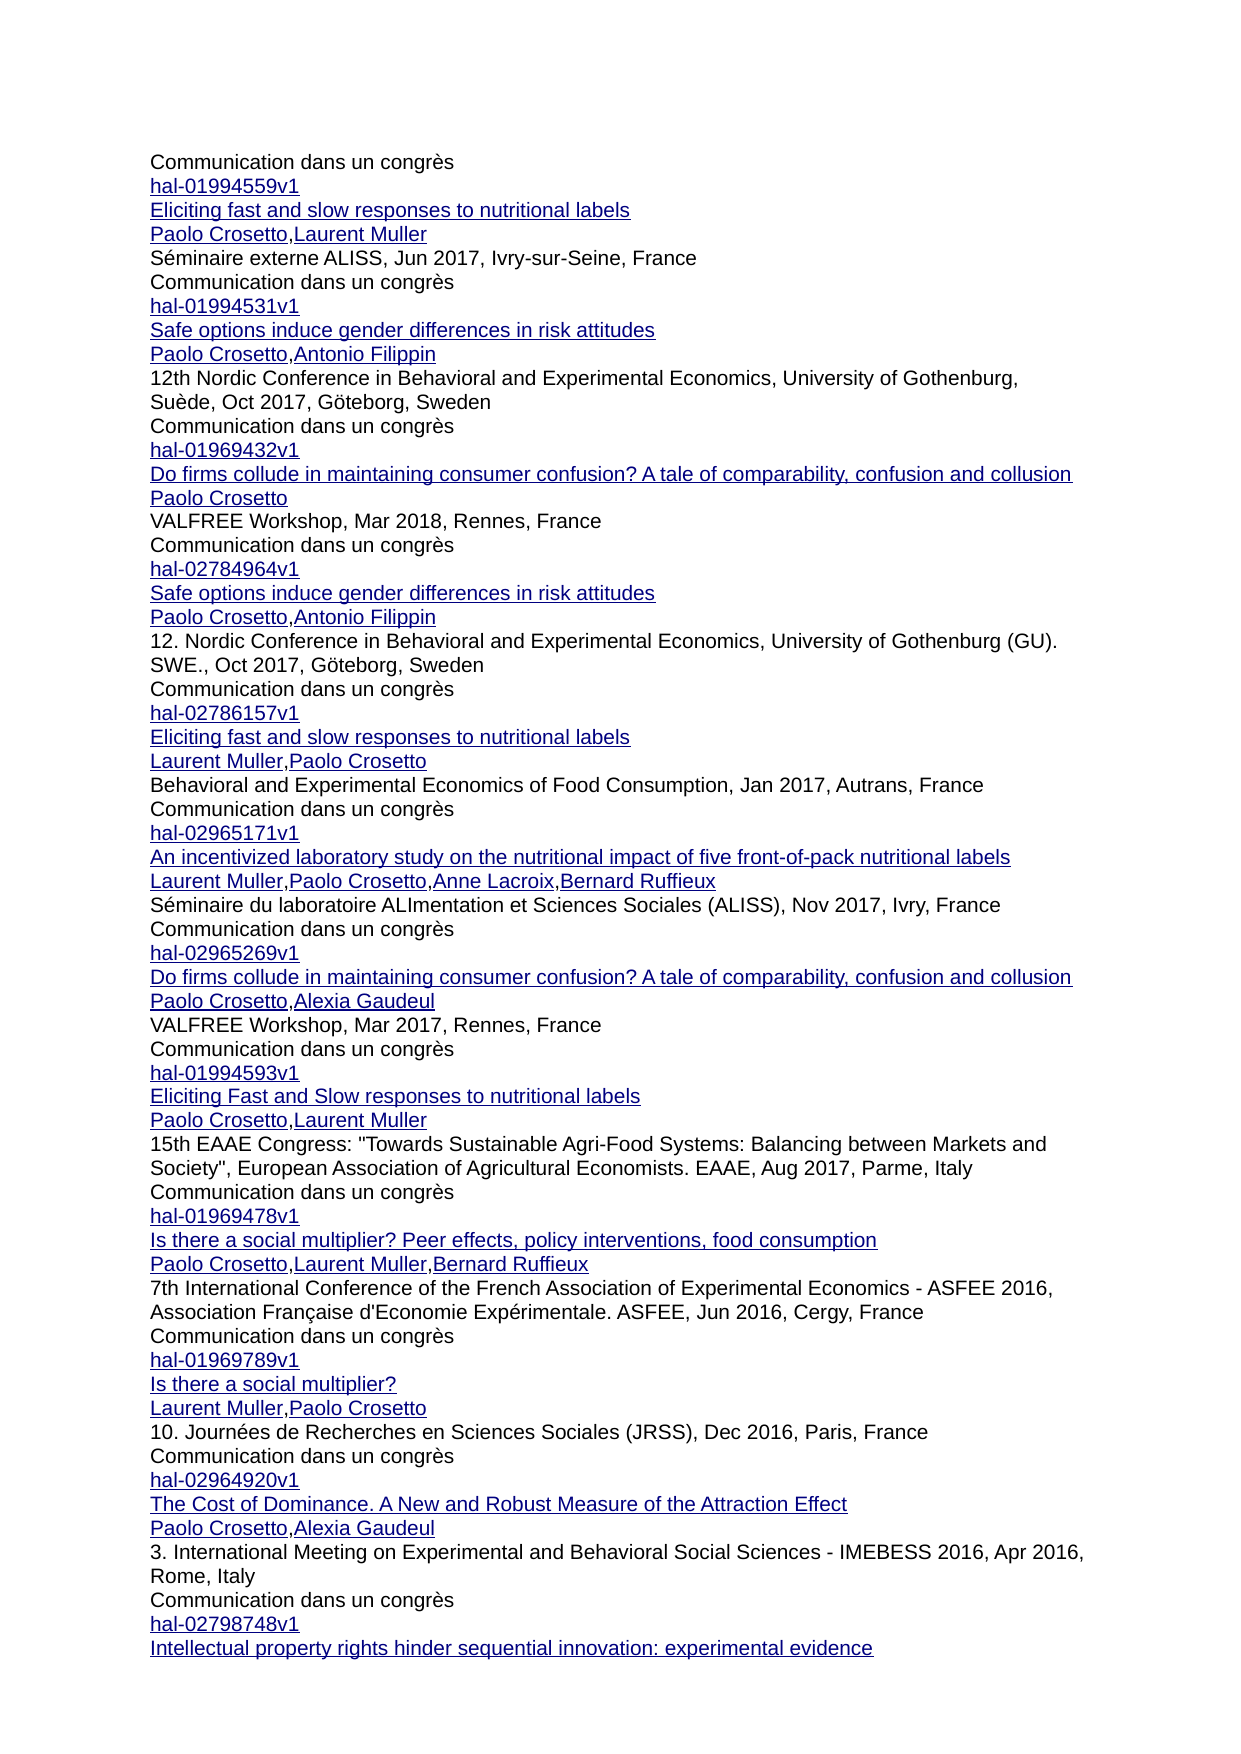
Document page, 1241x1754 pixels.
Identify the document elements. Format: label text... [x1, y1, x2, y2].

table_cell Eliciting Fast and Slow responses to nutritional labels Paolo Crosetto,Laurent Muller 15th EAAE Congress: "Towards Sustainable Agri-Food Systems: Balancing between Markets and Society", European Association of Agricultural Economists. EAAE, Aug 2017, Parme, Italy Communication dans un congrès hal-01969478v1 [150, 1084, 1090, 1228]
table_cell Eliciting fast and slow responses to nutritional labels Paolo Crosetto,Laurent Muller Séminaire externe ALISS, Jun 2017, Ivry-sur-Seine, France Communication dans un congrès hal-01994531v1 [150, 198, 1090, 318]
table_cell Safe options induce gender differences in risk attitudes Paolo Crosetto,Antonio Filippin 12. Nordic Conference in Behavioral and Experimental Economics, University of Gothenburg (GU). SWE., Oct 2017, Göteborg, Sweden Communication dans un congrès hal-02786157v1 [150, 581, 1090, 725]
table_cell Is there a social multiplier? Laurent Muller,Paolo Crosetto 10. Journées de Recherches en Sciences Sociales (JRSS), Dec 2016, Paris, France Communication dans un congrès hal-02964920v1 [150, 1372, 1090, 1492]
table_cell Is there a social multiplier? Peer effects, policy interventions, food consumption Paolo Crosetto,Laurent Muller,Bernard Ruffieux 7th International Conference of the French Association of Experimental Economics - ASFEE 2016, Association Française d'Economie Expérimentale. ASFEE, Jun 2016, Cergy, France Communication dans un congrès hal-01969789v1 [150, 1228, 1090, 1372]
table_cell An incentivized laboratory study on the nutritional impact of five front-of-pack nutritional labels Laurent Muller,Paolo Crosetto,Anne Lacroix,Bernard Ruffieux Séminaire du laboratoire ALImentation et Sciences Sociales (ALISS), Nov 2017, Ivry, France Communication dans un congrès hal-02965269v1 [150, 845, 1090, 964]
table_cell Do firms collude in maintaining consumer confusion? A tale of comparability, confusion and collusion Paolo Crosetto VALFREE Workshop, Mar 2018, Rennes, France Communication dans un congrès hal-02784964v1 [150, 461, 1090, 581]
table_cell Communication dans un congrès hal-01994559v1 [150, 150, 1090, 198]
table_cell The Cost of Dominance. A New and Robust Measure of the Attraction Effect Paolo Crosetto,Alexia Gaudeul 3. International Meeting on Experimental and Behavioral Social Sciences - IMEBESS 2016, Apr 2016, Rome, Italy Communication dans un congrès hal-02798748v1 [150, 1492, 1090, 1635]
table_cell Do firms collude in maintaining consumer confusion? A tale of comparability, confusion and collusion Paolo Crosetto,Alexia Gaudeul VALFREE Workshop, Mar 2017, Rennes, France Communication dans un congrès hal-01994593v1 [150, 965, 1090, 1084]
table_cell Safe options induce gender differences in risk attitudes Paolo Crosetto,Antonio Filippin 12th Nordic Conference in Behavioral and Experimental Economics, University of Gothenburg, Suède, Oct 2017, Göteborg, Sweden Communication dans un congrès hal-01969432v1 [150, 318, 1090, 461]
table_cell Intellectual property rights hinder sequential innovation: experimental evidence [150, 1635, 1090, 1659]
table_cell Eliciting fast and slow responses to nutritional labels Laurent Muller,Paolo Crosetto Behavioral and Experimental Economics of Food Consumption, Jan 2017, Autrans, France Communication dans un congrès hal-02965171v1 [150, 725, 1090, 845]
